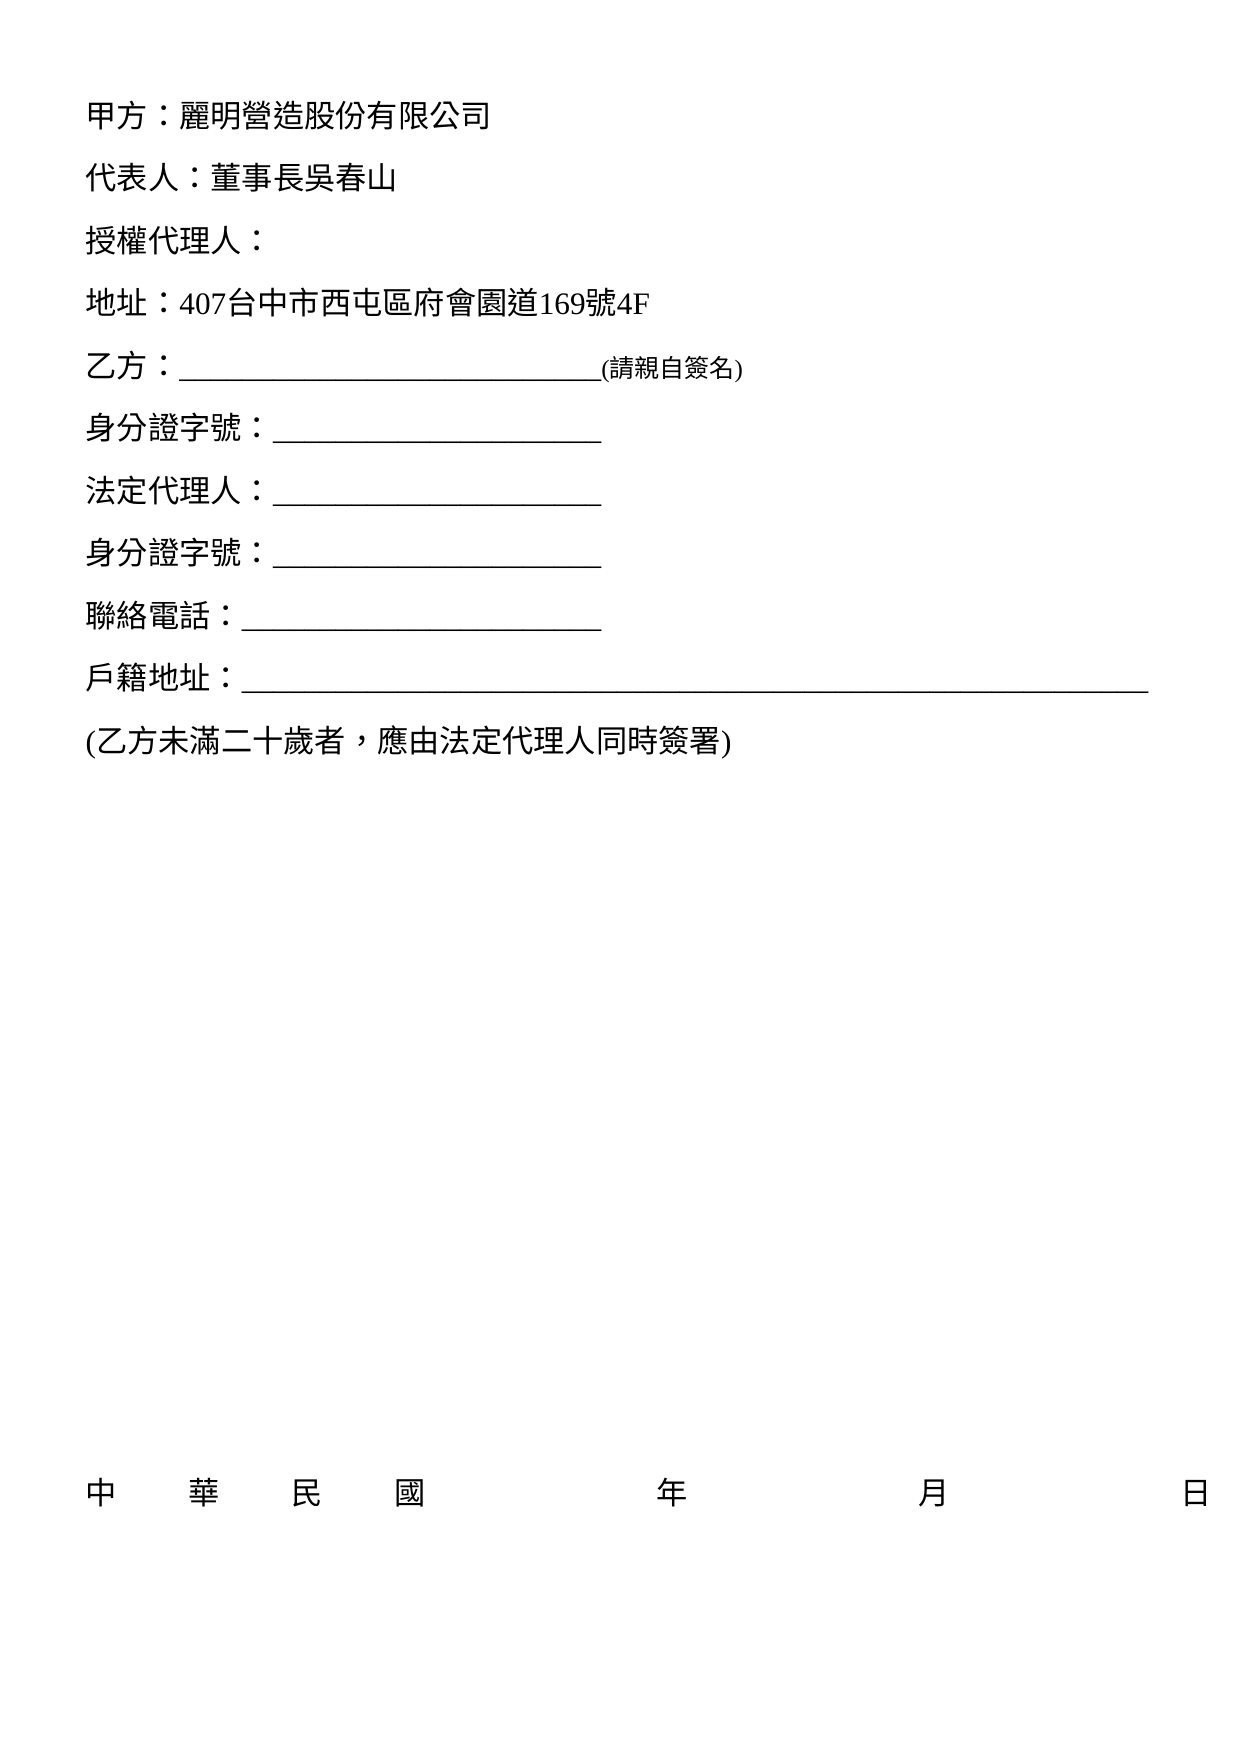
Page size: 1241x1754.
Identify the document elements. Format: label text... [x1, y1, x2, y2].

text 地址：407台中市西屯區府會園道169號4F [85, 264, 1211, 327]
text 身分證字號：_____________________ [85, 514, 1211, 577]
text 代表人：董事長吳春山 [85, 139, 1211, 202]
text 授權代理人： [85, 202, 1211, 264]
text 身分證字號：_____________________ [85, 389, 1211, 452]
text 乙方：___________________________(請親自簽名) [85, 327, 1211, 389]
text 中華民國 年 月 日 [85, 1464, 1211, 1514]
text 聯絡電話：_______________________ [85, 577, 1211, 639]
text 法定代理人：_____________________ [85, 452, 1211, 514]
text (乙方未滿二十歲者，應由法定代理人同時簽署) [85, 702, 1211, 764]
text 甲方：麗明營造股份有限公司 [85, 77, 1211, 139]
text 戶籍地址：__________________________________________________________ [85, 639, 1211, 702]
